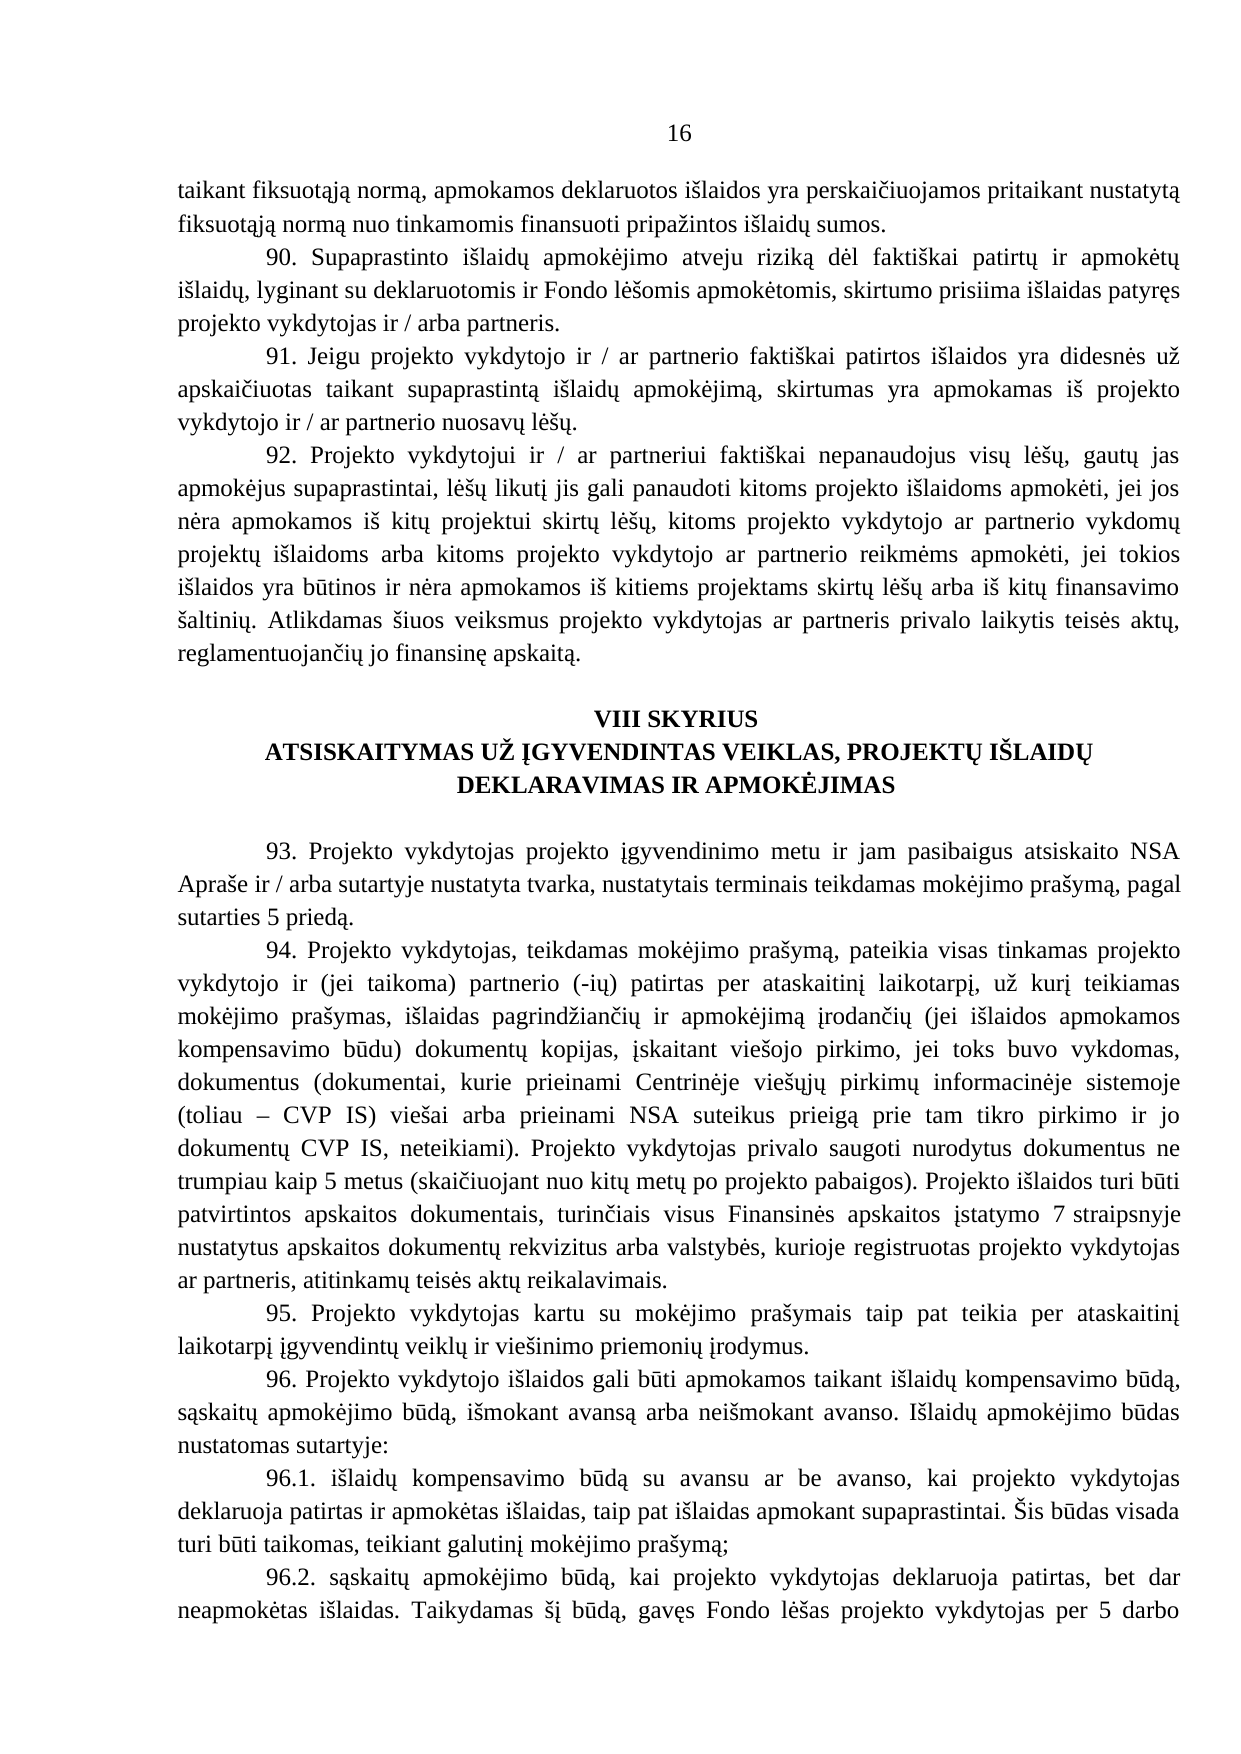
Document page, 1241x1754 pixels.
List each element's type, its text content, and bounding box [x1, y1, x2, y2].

text ATSISKAITYMAS UŽ ĮGYVENDINTAS VEIKLAS, PROJEKTŲ IŠLAIDŲ DEKLARAVIMAS IR APMOKĖJIMAS [177, 737, 1181, 799]
text 91. Jeigu projekto vykdytojo ir / ar partnerio faktiškai patirtos išlaidos yra didesnės už apskaičiuotas taikant supaprastintą išlaidų apmokėjimą, skirtumas yra apmokamas iš projekto vykdytojo ir / ar partnerio nuosavų lėšų. [177, 341, 1181, 436]
text 95. Projekto vykdytojas kartu su mokėjimo prašymais taip pat teikia per ataskaitinį laikotarpį įgyvendintų veiklų ir viešinimo priemonių įrodymus. [177, 1298, 1181, 1360]
text taikant fiksuotąją normą, apmokamos deklaruotos išlaidos yra perskaičiuojamos pritaikant nustatytą fiksuotąją normą nuo tinkamomis finansuoti pripažintos išlaidų sumos. [177, 176, 1181, 237]
text 93. Projekto vykdytojas projekto įgyvendinimo metu ir jam pasibaigus atsiskaito NSA Apraše ir / arba sutartyje nustatyta tvarka, nustatytais terminais teikdamas mokėjimo prašymą, pagal sutarties 5 priedą. [177, 836, 1181, 931]
text 92. Projekto vykdytojui ir / ar partneriui faktiškai nepanaudojus visų lėšų, gautų jas apmokėjus supaprastintai, lėšų likutį jis gali panaudoti kitoms projekto išlaidoms apmokėti, jei jos nėra apmokamos iš kitų projektui skirtų lėšų, kitoms projekto vykdytojo ar partnerio vykdomų projektų išlaidoms arba kitoms projekto vykdytojo ar partnerio reikmėms apmokėti, jei tokios išlaidos yra būtinos ir nėra apmokamos iš kitiems projektams skirtų lėšų arba iš kitų finansavimo šaltinių. Atlikdamas šiuos veiksmus projekto vykdytojas ar partneris privalo laikytis teisės aktų, reglamentuojančių jo finansinę apskaitą. [177, 440, 1181, 667]
text 96.1. išlaidų kompensavimo būdą su avansu ar be avanso, kai projekto vykdytojas deklaruoja patirtas ir apmokėtas išlaidas, taip pat išlaidas apmokant supaprastintai. Šis būdas visada turi būti taikomas, teikiant galutinį mokėjimo prašymą; [177, 1463, 1181, 1558]
text 94. Projekto vykdytojas, teikdamas mokėjimo prašymą, pateikia visas tinkamas projekto vykdytojo ir (jei taikoma) partnerio (-ių) patirtas per ataskaitinį laikotarpį, už kurį teikiamas mokėjimo prašymas, išlaidas pagrindžiančių ir apmokėjimą įrodančių (jei išlaidos apmokamos kompensavimo būdu) dokumentų kopijas, įskaitant viešojo pirkimo, jei toks buvo vykdomas, dokumentus (dokumentai, kurie prieinami Centrinėje viešųjų pirkimų informacinėje sistemoje (toliau – CVP IS) viešai arba prieinami NSA suteikus prieigą prie tam tikro pirkimo ir jo dokumentų CVP IS, neteikiami). Projekto vykdytojas privalo saugoti nurodytus dokumentus ne trumpiau kaip 5 metus (skaičiuojant nuo kitų metų po projekto pabaigos). Projekto išlaidos turi būti patvirtintos apskaitos dokumentais, turinčiais visus Finansinės apskaitos įstatymo 7 straipsnyje nustatytus apskaitos dokumentų rekvizitus arba valstybės, kurioje registruotas projekto vykdytojas ar partneris, atitinkamų teisės aktų reikalavimais. [177, 935, 1181, 1294]
text 90. Supaprastinto išlaidų apmokėjimo atveju riziką dėl faktiškai patirtų ir apmokėtų išlaidų, lyginant su deklaruotomis ir Fondo lėšomis apmokėtomis, skirtumo prisiima išlaidas patyręs projekto vykdytojas ir / arba partneris. [177, 242, 1181, 336]
text 96.2. sąskaitų apmokėjimo būdą, kai projekto vykdytojas deklaruoja patirtas, bet dar neapmokėtas išlaidas. Taikydamas šį būdą, gavęs Fondo lėšas projekto vykdytojas per 5 darbo [177, 1562, 1181, 1624]
text VIII SKYRIUS [177, 704, 1181, 733]
text 96. Projekto vykdytojo išlaidos gali būti apmokamos taikant išlaidų kompensavimo būdą, sąskaitų apmokėjimo būdą, išmokant avansą arba neišmokant avanso. Išlaidų apmokėjimo būdas nustatomas sutartyje: [177, 1364, 1181, 1459]
